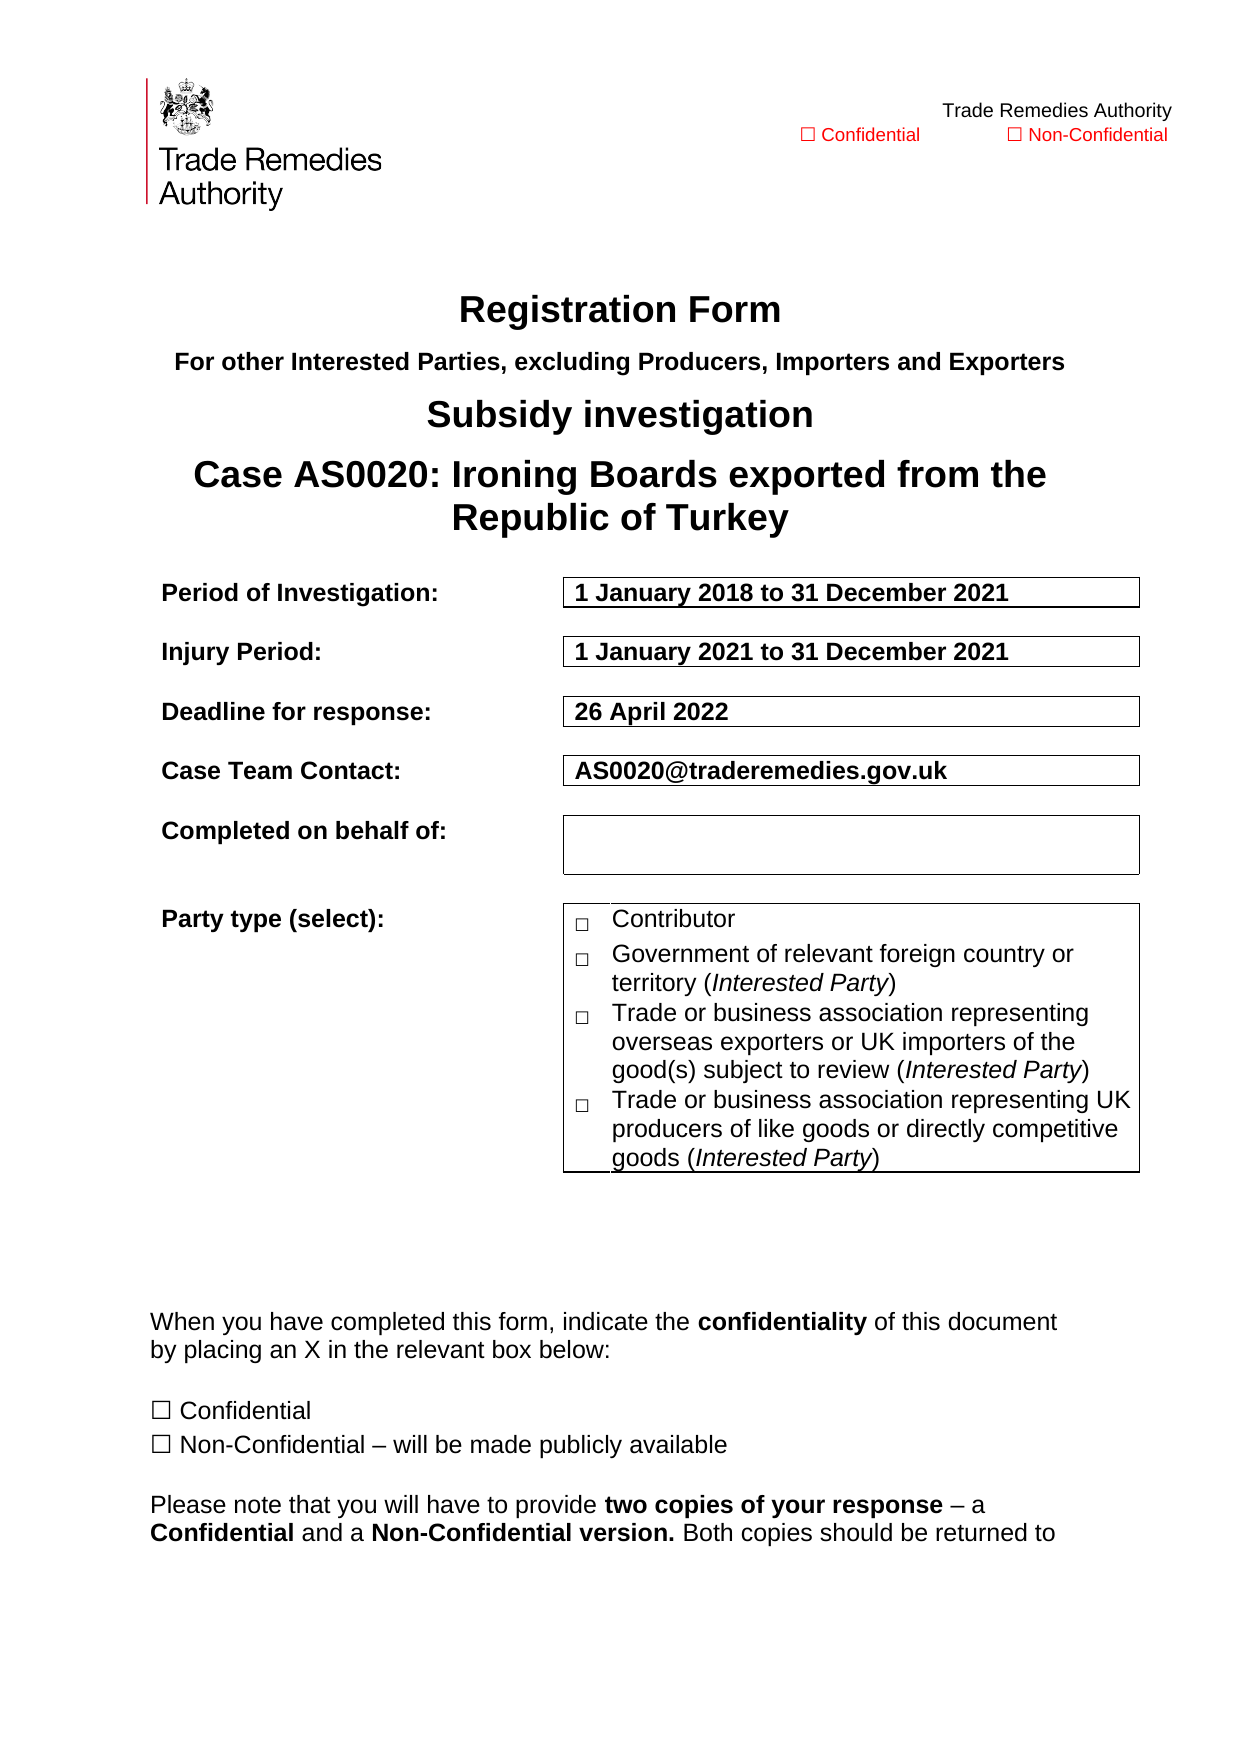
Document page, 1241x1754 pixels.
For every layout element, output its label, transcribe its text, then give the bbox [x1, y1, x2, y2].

table_cell Case Team Contact: [150, 755, 563, 785]
table_cell Contributor [611, 904, 1139, 938]
table_cell Trade or business association representing UK producers of like goods or directly competitive goods (Interested Party) [611, 1085, 1139, 1171]
text Please note that you will have to provide two copies of your response – a Confidential and a Non-Confidential version. Both copies should be returned to [150, 1490, 1090, 1547]
text ☐ Confidential [150, 1393, 1090, 1427]
table_cell Injury Period: [150, 636, 563, 666]
table_cell [563, 608, 1139, 636]
table_cell [563, 667, 1139, 696]
table_cell ☐ [564, 1085, 610, 1171]
table_cell [564, 816, 1139, 873]
table_cell [563, 786, 1139, 815]
table_cell [150, 606, 563, 636]
text Case AS0020: Ironing Boards exported from the Republic of Turkey [150, 452, 1090, 538]
table_cell 1 January 2021 to 31 December 2021 [564, 637, 1139, 666]
table_cell ☐ [564, 939, 610, 997]
text Subsidy investigation [150, 392, 1090, 435]
table_cell AS0020@traderemedies.gov.uk [564, 756, 1139, 785]
table_cell [150, 666, 563, 696]
table_cell Trade or business association representing overseas exporters or UK importers of the good(s) subject to review (Interested Party) [611, 998, 1139, 1084]
table_cell Government of relevant foreign country or territory (Interested Party) [611, 939, 1139, 997]
table_cell [150, 1084, 563, 1171]
table_cell Party type (select): [150, 903, 563, 938]
table_cell ☐ [564, 998, 610, 1084]
table_cell [150, 997, 563, 1084]
text Registration Form [150, 287, 1090, 330]
table_cell [564, 875, 1139, 903]
table_cell [150, 938, 563, 997]
text ☐ Non-Confidential – will be made publicly available [150, 1427, 1090, 1461]
table_cell [150, 785, 563, 815]
table_cell Deadline for response: [150, 696, 563, 726]
table_cell [150, 874, 563, 903]
table_header 1 January 2018 to 31 December 2021 [564, 578, 1139, 606]
table_cell [150, 726, 563, 755]
table_cell Completed on behalf of: [150, 815, 563, 873]
table_header Period of Investigation: [150, 577, 563, 606]
table_cell [563, 727, 1139, 755]
table_cell 26 April 2022 [564, 697, 1139, 726]
text For other Interested Parties, excluding Producers, Importers and Exporters [150, 347, 1090, 375]
table_cell ☐ [564, 904, 610, 938]
text When you have completed this form, indicate the confidentiality of this document by placing an X in the relevant box below: [150, 1307, 1090, 1364]
